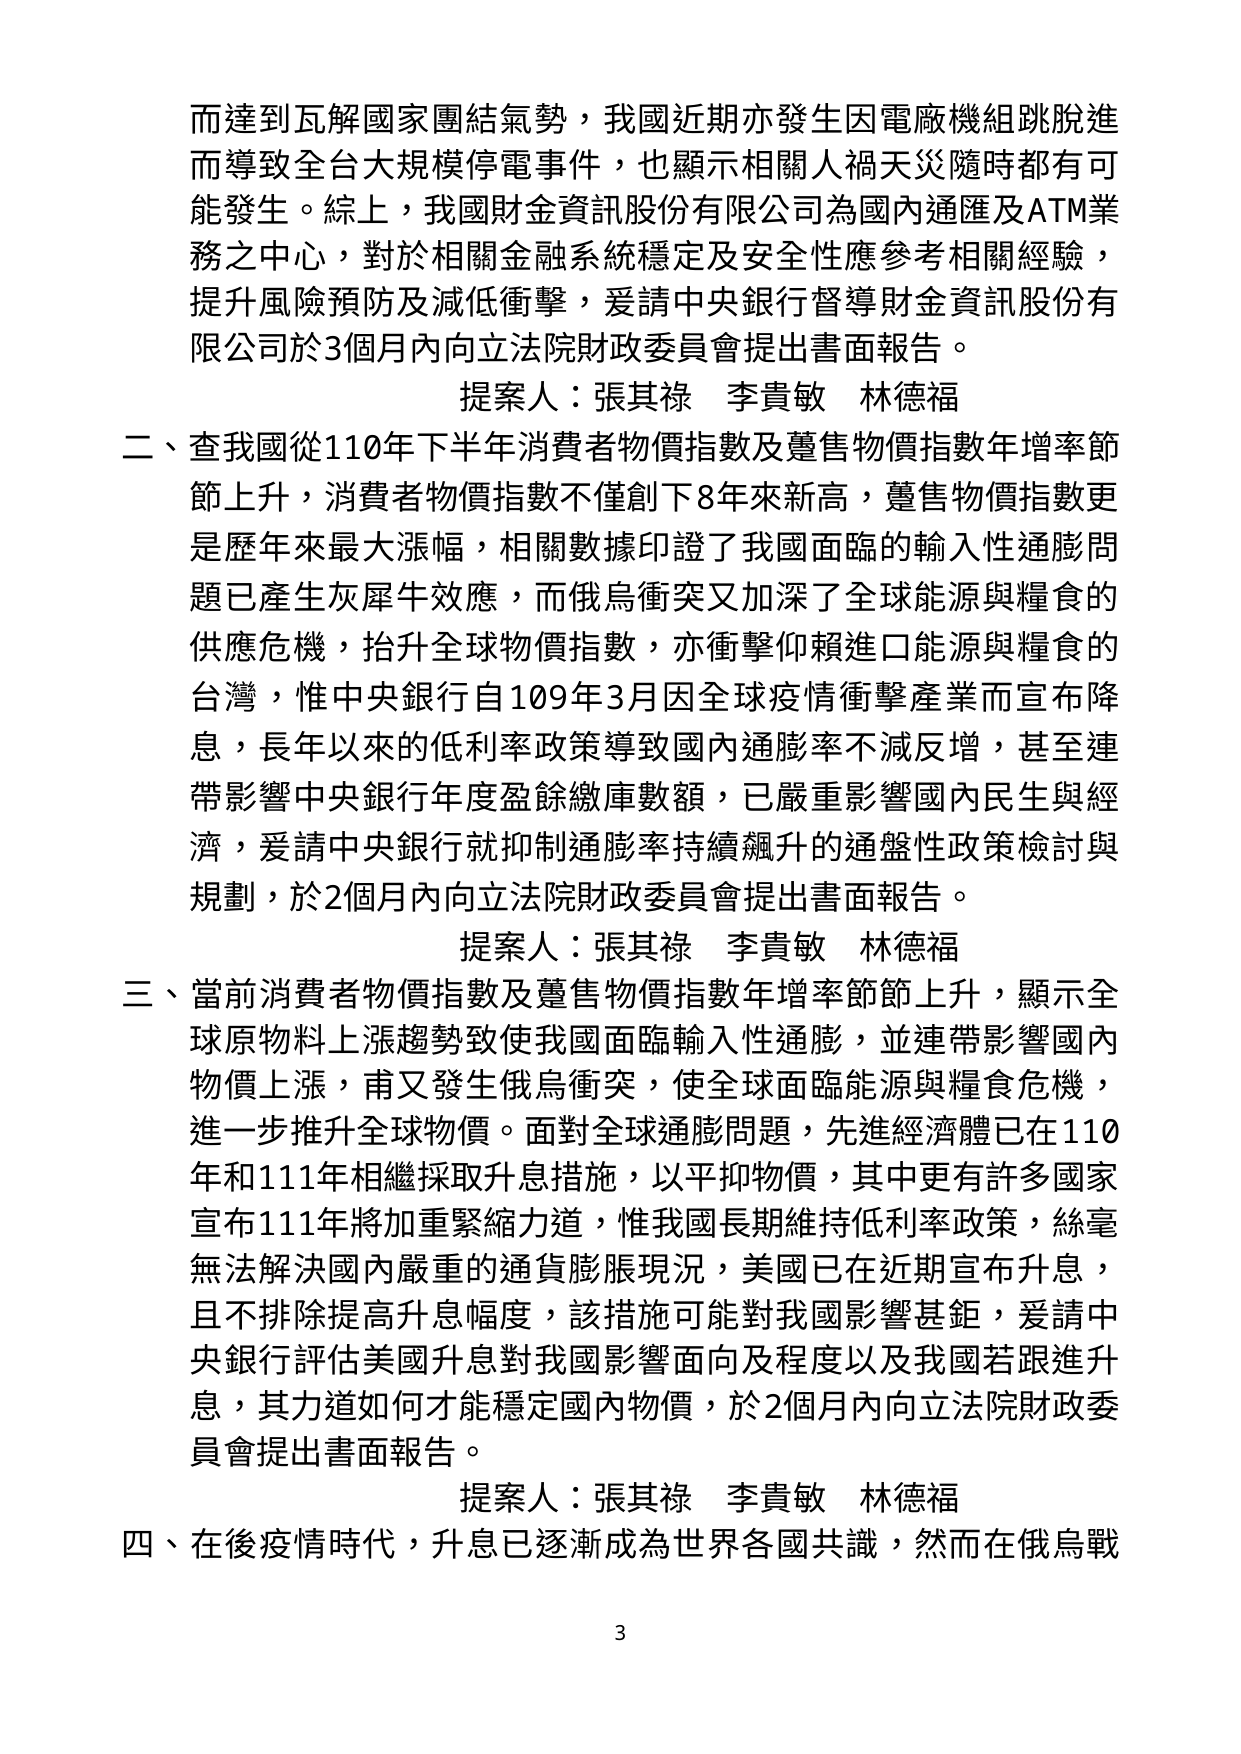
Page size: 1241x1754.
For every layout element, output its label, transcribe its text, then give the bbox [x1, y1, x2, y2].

text 二、查我國從110年下半年消費者物價指數及躉售物價指數年增率節節上升，消費者物價指數不僅創下8年來新高，躉售物價指數更是歷年來最大漲幅，相關數據印證了我國面臨的輸入性通膨問題已產生灰犀牛效應，而俄烏衝突又加深了全球能源與糧食的供應危機，抬升全球物價指數，亦衝擊仰賴進口能源與糧食的台灣，惟中央銀行自109年3月因全球疫情衝擊產業而宣布降息，長年以來的低利率政策導致國內通膨率不減反增，甚至連帶影響中央銀行年度盈餘繳庫數額，已嚴重影響國內民生與經濟，爰請中央銀行就抑制通膨率持續飆升的通盤性政策檢討與規劃，於2個月內向立法院財政委員會提出書面報告。 [121, 419, 1120, 919]
text 而達到瓦解國家團結氣勢，我國近期亦發生因電廠機組跳脫進而導致全台大規模停電事件，也顯示相關人禍天災隨時都有可能發生。綜上，我國財金資訊股份有限公司為國內通匯及ATM業務之中心，對於相關金融系統穩定及安全性應參考相關經驗，提升風險預防及減低衝擊，爰請中央銀行督導財金資訊股份有限公司於3個月內向立法院財政委員會提出書面報告。 [121, 94, 1120, 369]
text 四、在後疫情時代，升息已逐漸成為世界各國共識，然而在俄烏戰 [121, 1519, 1120, 1565]
text 提案人：張其祿 李貴敏 林德福 [459, 919, 1120, 969]
text 提案人：張其祿 李貴敏 林德福 [459, 369, 1120, 419]
text 提案人：張其祿 李貴敏 林德福 [459, 1474, 1120, 1519]
text 三、當前消費者物價指數及躉售物價指數年增率節節上升，顯示全球原物料上漲趨勢致使我國面臨輸入性通膨，並連帶影響國內物價上漲，甫又發生俄烏衝突，使全球面臨能源與糧食危機，進一步推升全球物價。面對全球通膨問題，先進經濟體已在110年和111年相繼採取升息措施，以平抑物價，其中更有許多國家宣布111年將加重緊縮力道，惟我國長期維持低利率政策，絲毫無法解決國內嚴重的通貨膨脹現況，美國已在近期宣布升息，且不排除提高升息幅度，該措施可能對我國影響甚鉅，爰請中央銀行評估美國升息對我國影響面向及程度以及我國若跟進升息，其力道如何才能穩定國內物價，於2個月內向立法院財政委員會提出書面報告。 [121, 969, 1120, 1474]
